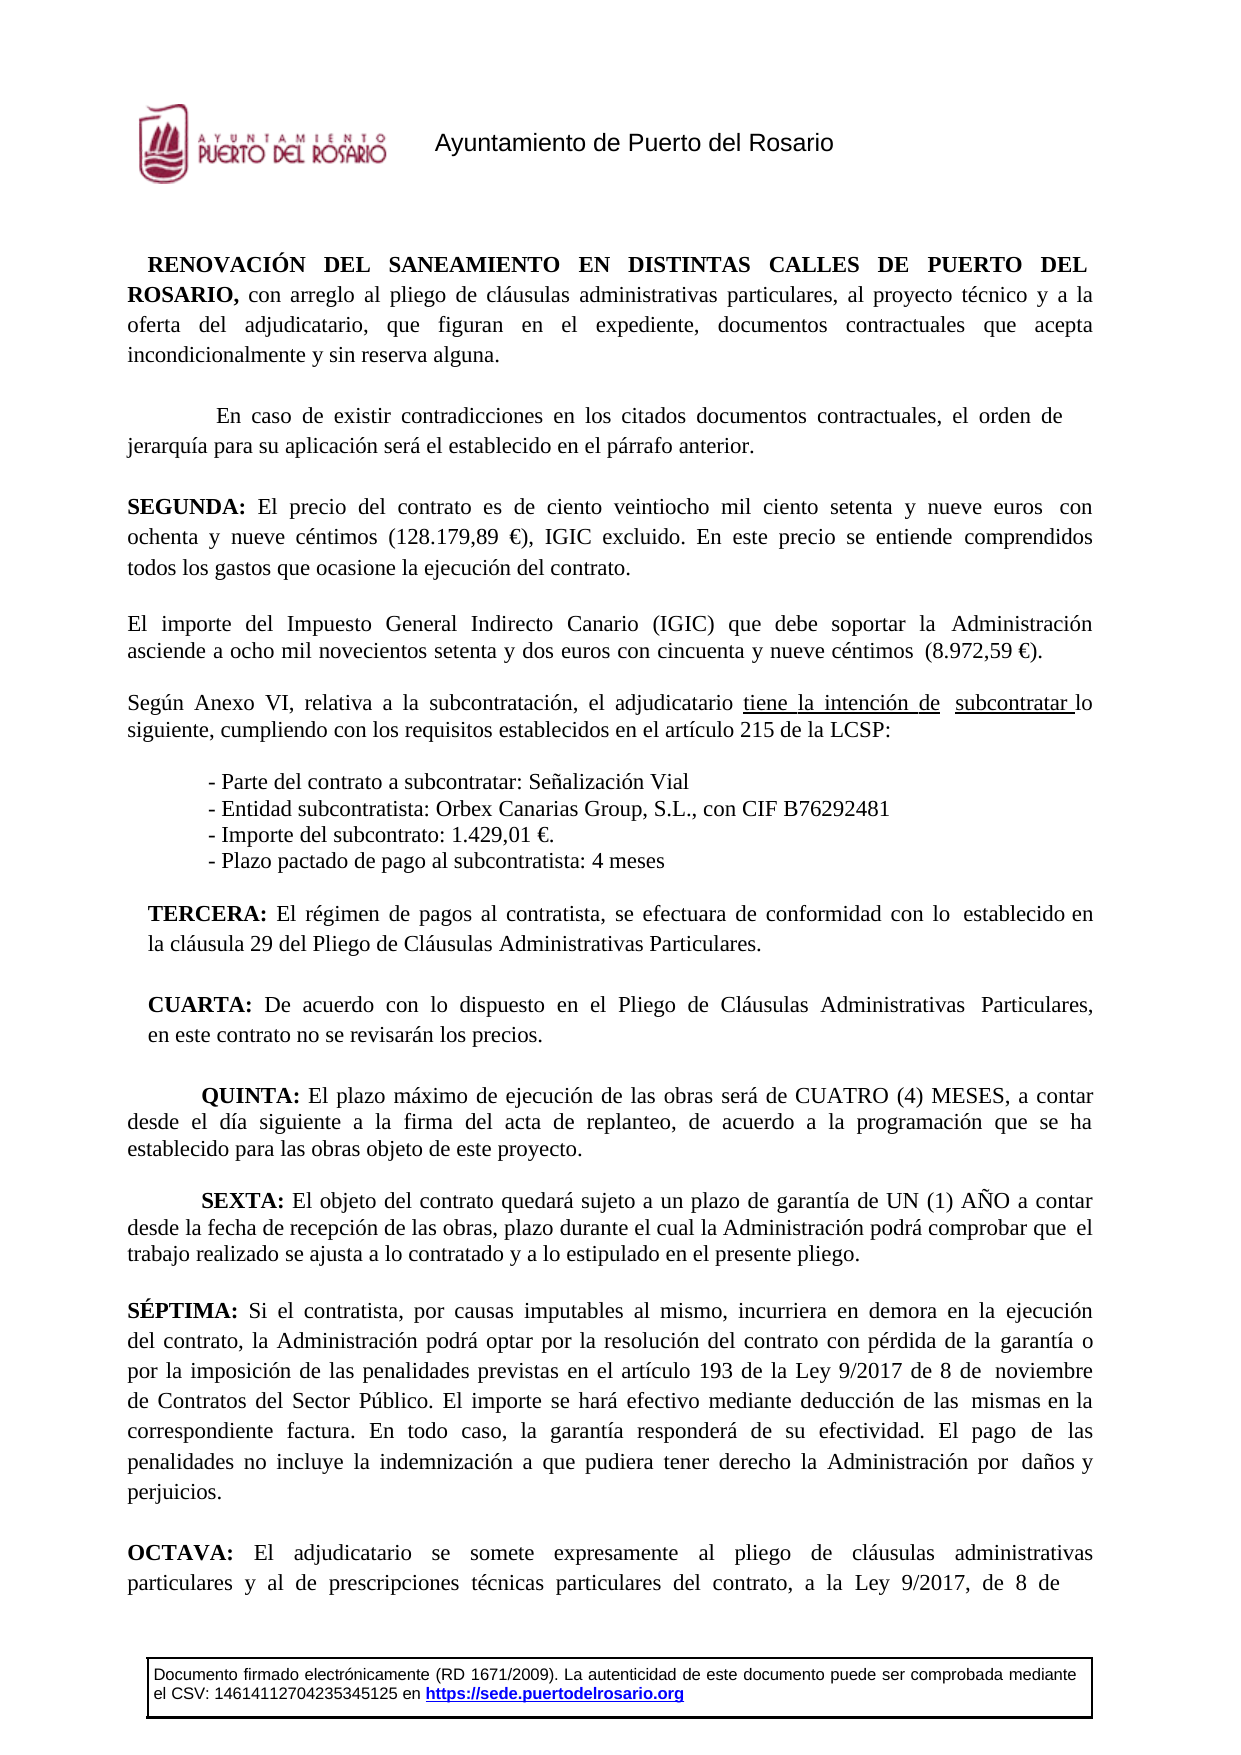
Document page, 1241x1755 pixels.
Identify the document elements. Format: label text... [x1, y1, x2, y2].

text El importe del Impuesto General Indirecto Canario (IGIC) que debe soportar la Administración asciende a ocho mil novecientos setenta y dos euros con cincuenta y nueve céntimos (8.972,59 €). [127, 610, 1093, 663]
text Según Anexo VI, relativa a la subcontratación, el adjudicatario tiene la intención de subcontratar lo siguiente, cumpliendo con los requisitos establecidos en el artículo 215 de la LCSP: [127, 689, 1093, 742]
list Plazo pactado de pago al subcontratista: 4 meses [208, 847, 1107, 874]
subtitle RENOVACIÓN DEL SANEAMIENTO EN DISTINTAS CALLES DE PUERTO DEL [147, 251, 1107, 277]
list Importe del subcontrato: 1.429,01 €. [208, 821, 1107, 847]
text SÉPTIMA: Si el contratista, por causas imputables al mismo, incurriera en demora en la ejecución del contrato, la Administración podrá optar por la resolución del contrato con pérdida de la garantía o por la imposición de las penalidades previstas en el artículo 193 de la Ley 9/2017 de 8 de noviembre de Contratos del Sector Público. El importe se hará efectivo mediante deducción de las mismas en la correspondiente factura. En todo caso, la garantía responderá de su efectividad. El pago de las penalidades no incluye la indemnización a que pudiera tener derecho la Administración por daños y perjuicios. [127, 1297, 1093, 1504]
text ROSARIO, con arreglo al pliego de cláusulas administrativas particulares, al proyecto técnico y a la oferta del adjudicatario, que figuran en el expediente, documentos contractuales que acepta incondicionalmente y sin reserva alguna. [127, 281, 1093, 368]
text En caso de existir contradicciones en los citados documentos contractuales, el orden de jerarquía para su aplicación será el establecido en el párrafo anterior. [127, 402, 1093, 459]
text OCTAVA: El adjudicatario se somete expresamente al pliego de cláusulas administrativas particulares y al de prescripciones técnicas particulares del contrato, a la Ley 9/2017, de 8 de [127, 1539, 1093, 1595]
text CUARTA: De acuerdo con lo dispuesto en el Pliego de Cláusulas Administrativas Particulares, en este contrato no se revisarán los precios. [148, 991, 1093, 1048]
text SEXTA: El objeto del contrato quedará sujeto a un plazo de garantía de UN (1) AÑO a contar desde la fecha de recepción de las obras, plazo durante el cual la Administración podrá comprobar que el trabajo realizado se ajusta a lo contratado y a lo estipulado en el presente pliego. [127, 1187, 1093, 1266]
list Entidad subcontratista: Orbex Canarias Group, S.L., con CIF B76292481 [208, 795, 1107, 821]
text QUINTA: El plazo máximo de ejecución de las obras será de CUATRO (4) MESES, a contar desde el día siguiente a la firma del acta de replanteo, de acuerdo a la programación que se ha establecido para las obras objeto de este proyecto. [127, 1082, 1093, 1161]
text SEGUNDA: El precio del contrato es de ciento veintiocho mil ciento setenta y nueve euros con ochenta y nueve céntimos (128.179,89 €), IGIC excluido. En este precio se entiende comprendidos todos los gastos que ocasione la ejecución del contrato. [127, 493, 1093, 580]
text TERCERA: El régimen de pagos al contratista, se efectuara de conformidad con lo establecido en la cláusula 29 del Pliego de Cláusulas Administrativas Particulares. [148, 900, 1093, 957]
list Parte del contrato a subcontratar: Señalización Vial [208, 768, 1107, 795]
